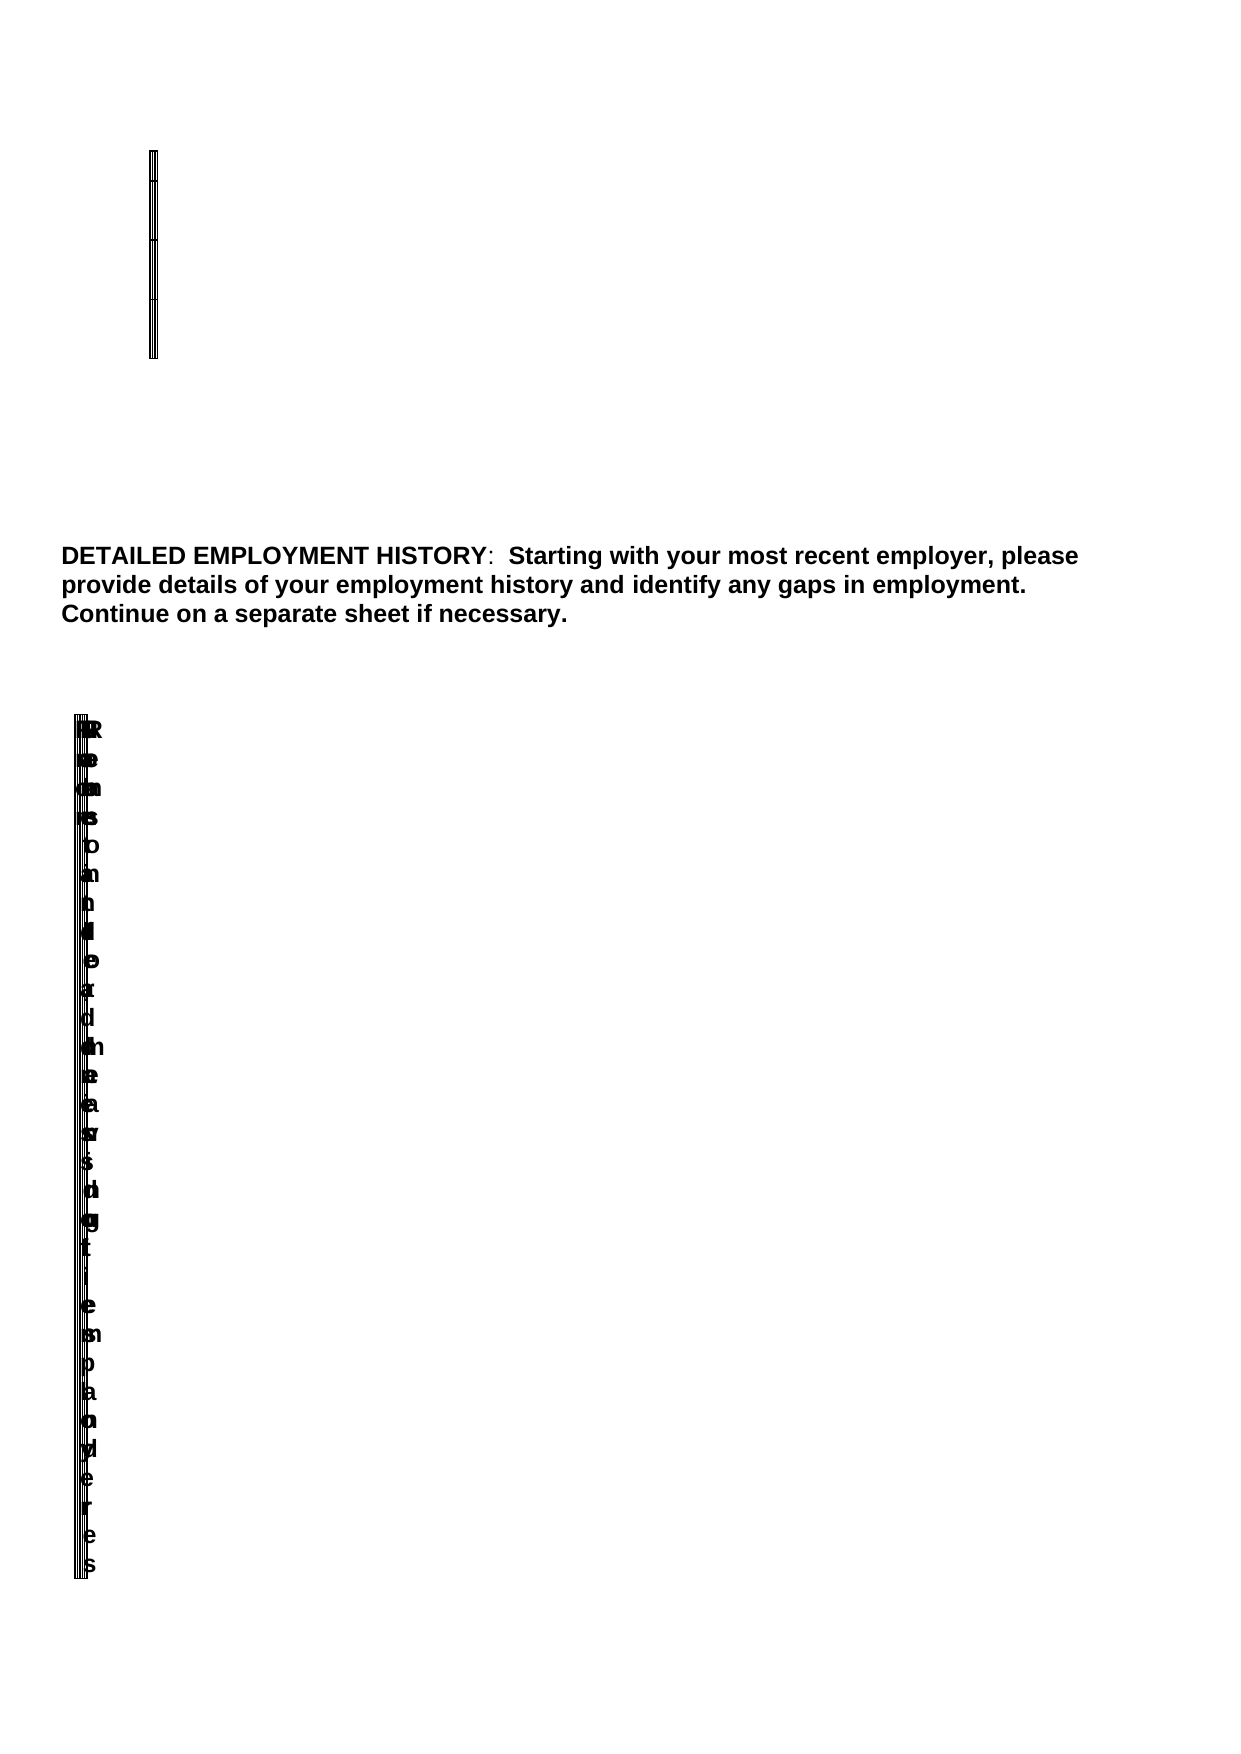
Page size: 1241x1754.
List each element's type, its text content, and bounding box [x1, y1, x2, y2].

text DETAILED EMPLOYMENT HISTORY: Starting with your most recent employer, please provide details of your employment history and identify any gaps in employment. Continue on a separate sheet if necessary. [61, 541, 1090, 627]
